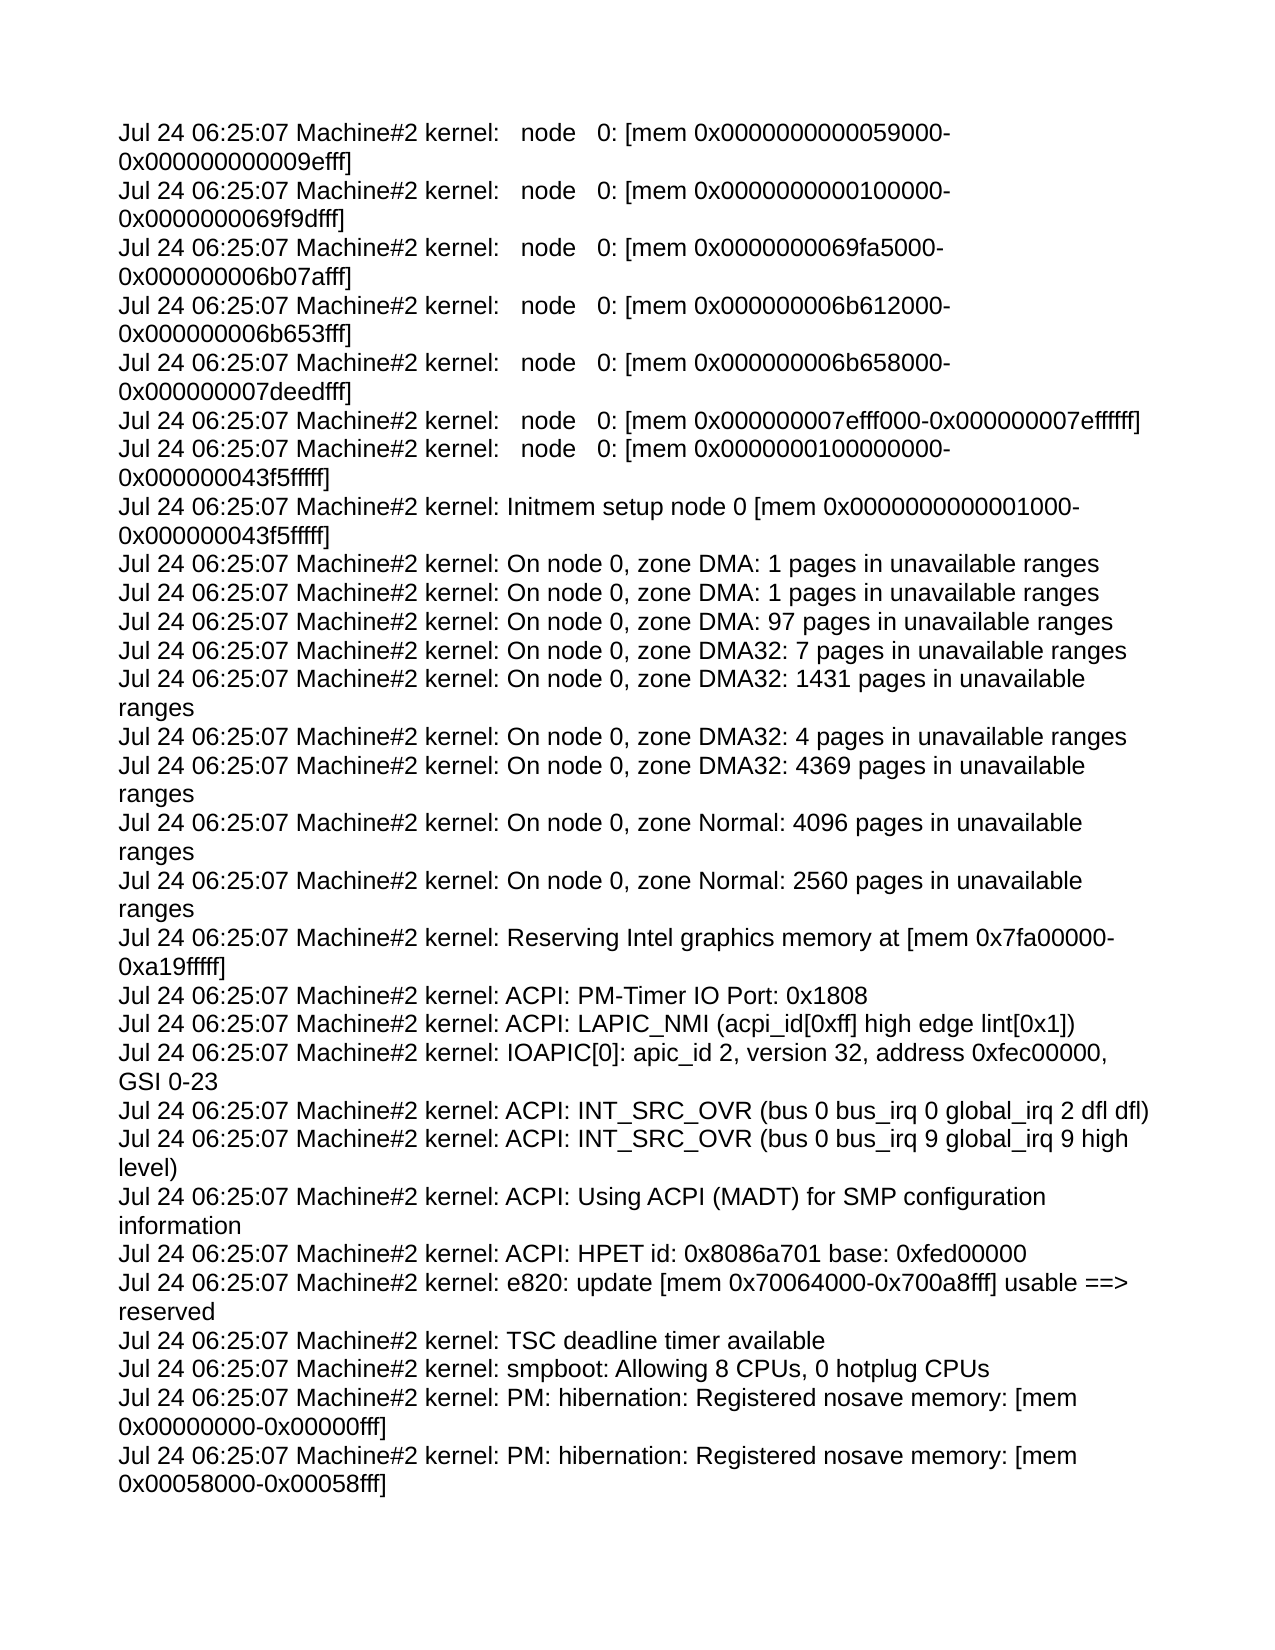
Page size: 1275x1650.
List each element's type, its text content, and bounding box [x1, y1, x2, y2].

text Jul 24 06:25:07 Machine#2 kernel: node 0: [mem 0x0000000000059000-0x000000000009efff] [118, 118, 1157, 176]
text Jul 24 06:25:07 Machine#2 kernel: ACPI: HPET id: 0x8086a701 base: 0xfed00000 [118, 1239, 1157, 1268]
text Jul 24 06:25:07 Machine#2 kernel: On node 0, zone DMA32: 1431 pages in unavailable ranges [118, 664, 1157, 722]
text Jul 24 06:25:07 Machine#2 kernel: On node 0, zone Normal: 2560 pages in unavailable ranges [118, 866, 1157, 923]
text Jul 24 06:25:07 Machine#2 kernel: ACPI: INT_SRC_OVR (bus 0 bus_irq 0 global_irq 2 dfl dfl) [118, 1096, 1157, 1124]
text Jul 24 06:25:07 Machine#2 kernel: TSC deadline timer available [118, 1326, 1157, 1354]
text Jul 24 06:25:07 Machine#2 kernel: On node 0, zone DMA32: 7 pages in unavailable ranges [118, 636, 1157, 664]
text Jul 24 06:25:07 Machine#2 kernel: IOAPIC[0]: apic_id 2, version 32, address 0xfec00000, GSI 0-23 [118, 1038, 1157, 1096]
text Jul 24 06:25:07 Machine#2 kernel: On node 0, zone Normal: 4096 pages in unavailable ranges [118, 808, 1157, 866]
text Jul 24 06:25:07 Machine#2 kernel: ACPI: PM-Timer IO Port: 0x1808 [118, 981, 1157, 1009]
text Jul 24 06:25:07 Machine#2 kernel: On node 0, zone DMA: 97 pages in unavailable ranges [118, 607, 1157, 636]
text Jul 24 06:25:07 Machine#2 kernel: PM: hibernation: Registered nosave memory: [mem 0x00058000-0x00058fff] [118, 1441, 1157, 1498]
text Jul 24 06:25:07 Machine#2 kernel: ACPI: INT_SRC_OVR (bus 0 bus_irq 9 global_irq 9 high level) [118, 1124, 1157, 1182]
text Jul 24 06:25:07 Machine#2 kernel: node 0: [mem 0x0000000069fa5000-0x000000006b07afff] [118, 233, 1157, 291]
text Jul 24 06:25:07 Machine#2 kernel: On node 0, zone DMA: 1 pages in unavailable ranges [118, 578, 1157, 607]
text Jul 24 06:25:07 Machine#2 kernel: PM: hibernation: Registered nosave memory: [mem 0x00000000-0x00000fff] [118, 1383, 1157, 1441]
text Jul 24 06:25:07 Machine#2 kernel: On node 0, zone DMA32: 4 pages in unavailable ranges [118, 722, 1157, 751]
text Jul 24 06:25:07 Machine#2 kernel: Initmem setup node 0 [mem 0x0000000000001000-0x000000043f5fffff] [118, 492, 1157, 549]
text Jul 24 06:25:07 Machine#2 kernel: ACPI: Using ACPI (MADT) for SMP configuration information [118, 1182, 1157, 1239]
text Jul 24 06:25:07 Machine#2 kernel: On node 0, zone DMA: 1 pages in unavailable ranges [118, 549, 1157, 578]
text Jul 24 06:25:07 Machine#2 kernel: Reserving Intel graphics memory at [mem 0x7fa00000-0xa19fffff] [118, 923, 1157, 981]
text Jul 24 06:25:07 Machine#2 kernel: node 0: [mem 0x0000000100000000-0x000000043f5fffff] [118, 434, 1157, 492]
text Jul 24 06:25:07 Machine#2 kernel: smpboot: Allowing 8 CPUs, 0 hotplug CPUs [118, 1354, 1157, 1383]
text Jul 24 06:25:07 Machine#2 kernel: node 0: [mem 0x000000006b612000-0x000000006b653fff] [118, 291, 1157, 348]
text Jul 24 06:25:07 Machine#2 kernel: node 0: [mem 0x000000007efff000-0x000000007effffff] [118, 406, 1157, 434]
text Jul 24 06:25:07 Machine#2 kernel: ACPI: LAPIC_NMI (acpi_id[0xff] high edge lint[0x1]) [118, 1009, 1157, 1038]
text Jul 24 06:25:07 Machine#2 kernel: On node 0, zone DMA32: 4369 pages in unavailable ranges [118, 751, 1157, 808]
text Jul 24 06:25:07 Machine#2 kernel: node 0: [mem 0x0000000000100000-0x0000000069f9dfff] [118, 176, 1157, 233]
text Jul 24 06:25:07 Machine#2 kernel: node 0: [mem 0x000000006b658000-0x000000007deedfff] [118, 348, 1157, 406]
text Jul 24 06:25:07 Machine#2 kernel: e820: update [mem 0x70064000-0x700a8fff] usable ==> reserved [118, 1268, 1157, 1326]
